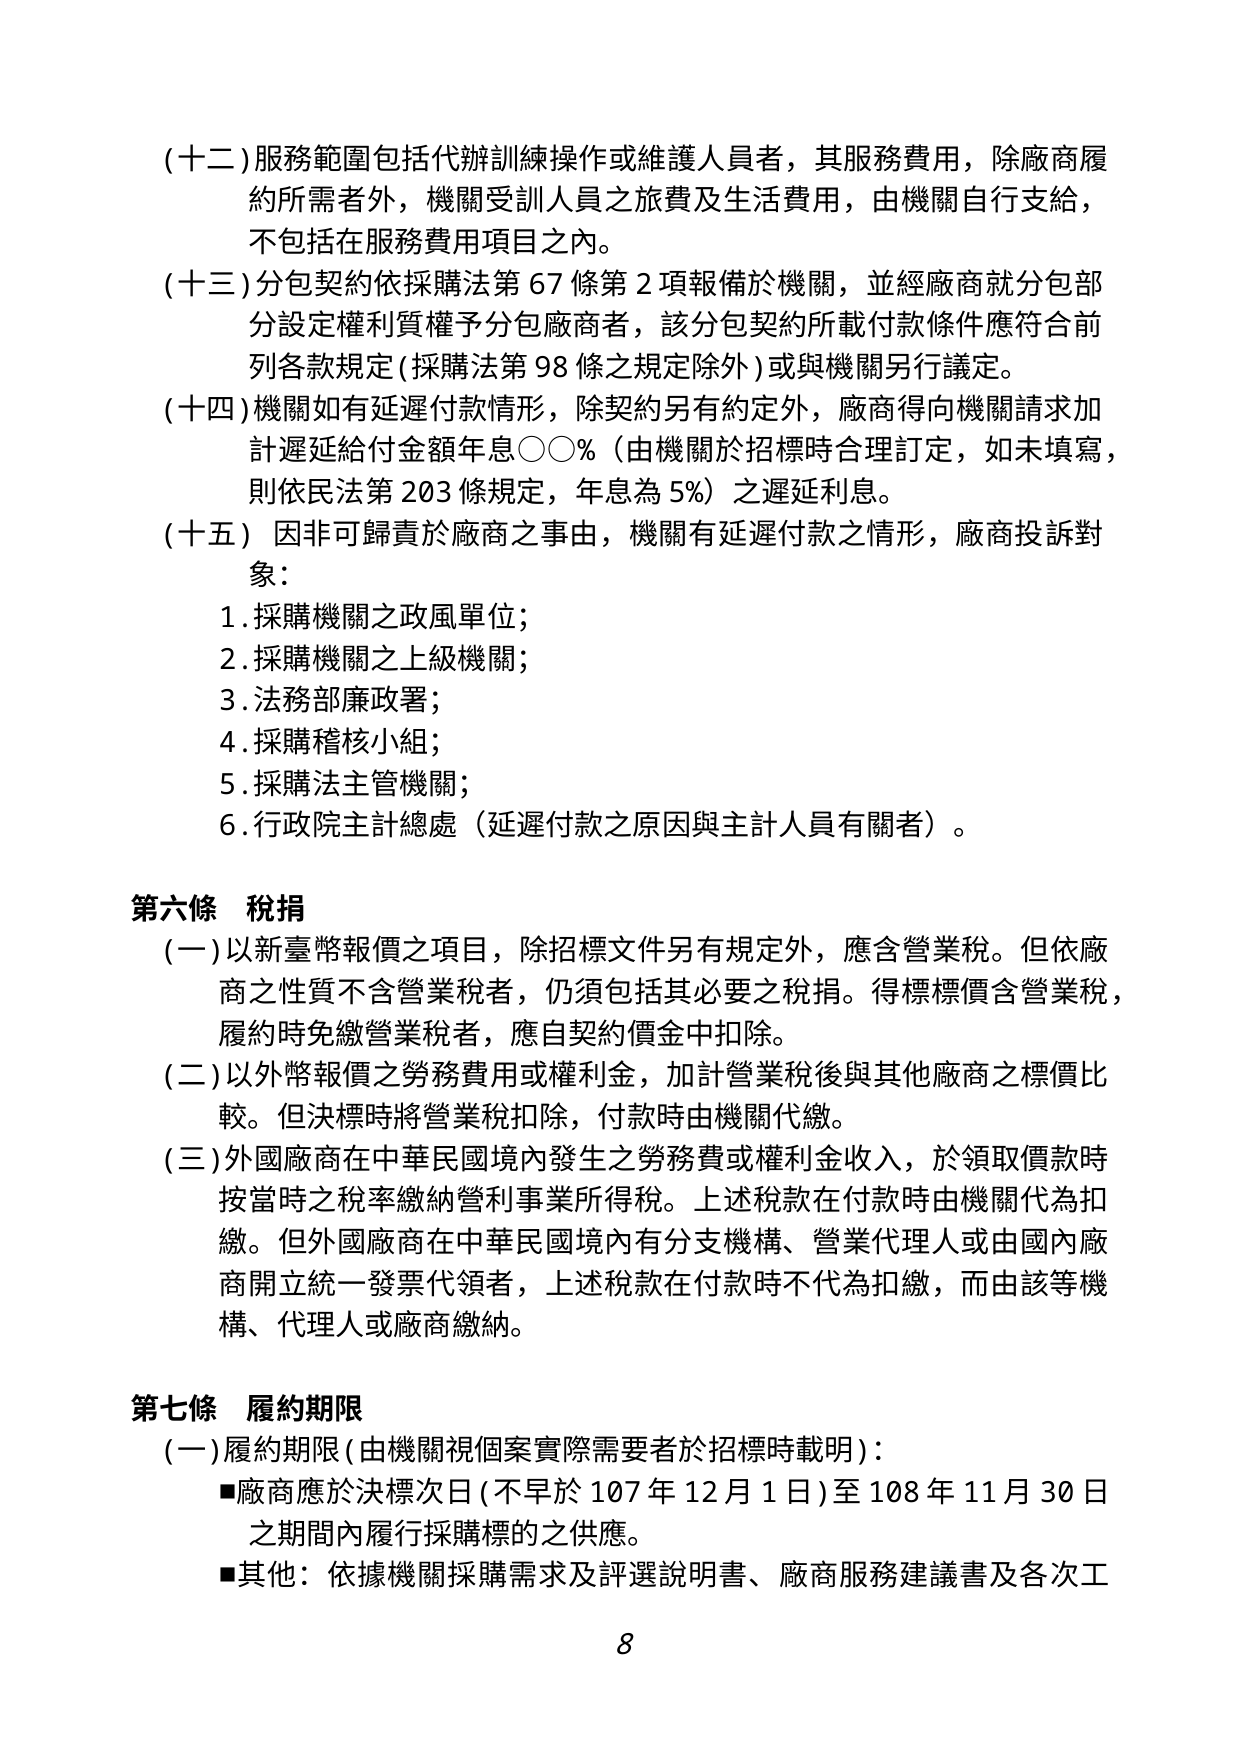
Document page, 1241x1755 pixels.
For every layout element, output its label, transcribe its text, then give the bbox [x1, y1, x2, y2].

text 5.採購法主管機關； [218, 761, 1110, 802]
text (三)外國廠商在中華民國境內發生之勞務費或權利金收入，於領取價款時按當時之稅率繳納營利事業所得稅。上述稅款在付款時由機關代為扣繳。但外國廠商在中華民國境內有分支機構、營業代理人或由國內廠商開立統一發票代領者，上述稅款在付款時不代為扣繳，而由該等機構、代理人或廠商繳納。 [159, 1136, 1110, 1344]
text 3.法務部廉政署； [218, 677, 1110, 719]
text (十二)服務範圍包括代辦訓練操作或維護人員者，其服務費用，除廠商履約所需者外，機關受訓人員之旅費及生活費用，由機關自行支給，不包括在服務費用項目之內。 [159, 136, 1110, 261]
text 1.採購機關之政風單位； [218, 594, 1110, 636]
text (十四)機關如有延遲付款情形，除契約另有約定外，廠商得向機關請求加計遲延給付金額年息○○%（由機關於招標時合理訂定，如未填寫，則依民法第203條規定，年息為5%）之遲延利息。 [159, 386, 1104, 511]
text (十三)分包契約依採購法第67條第2項報備於機關，並經廠商就分包部分設定權利質權予分包廠商者，該分包契約所載付款條件應符合前列各款規定(採購法第98條之規定除外)或與機關另行議定。 [159, 261, 1104, 386]
text (一)履約期限(由機關視個案實際需要者於招標時載明)： [159, 1427, 1110, 1469]
text (一)以新臺幣報價之項目，除招標文件另有規定外，應含營業稅。但依廠商之性質不含營業稅者，仍須包括其必要之稅捐。得標標價含營業稅，履約時免繳營業稅者，應自契約價金中扣除。 [159, 927, 1110, 1052]
text ■廠商應於決標次日(不早於107年12月1日)至108年11月30日之期間內履行採購標的之供應。 [218, 1469, 1110, 1552]
text (二)以外幣報價之勞務費用或權利金，加計營業稅後與其他廠商之標價比較。但決標時將營業稅扣除，付款時由機關代繳。 [159, 1052, 1110, 1136]
text 第七條 履約期限 [130, 1386, 1110, 1427]
text 第六條 稅捐 [130, 886, 1110, 927]
text ■其他：依據機關採購需求及評選說明書、廠商服務建議書及各次工 [218, 1552, 1110, 1594]
text (十五) 因非可歸責於廠商之事由，機關有延遲付款之情形，廠商投訴對象： [159, 511, 1104, 594]
text 4.採購稽核小組； [218, 719, 1110, 761]
text 2.採購機關之上級機關； [218, 636, 1110, 677]
text 6.行政院主計總處（延遲付款之原因與主計人員有關者）。 [218, 802, 1110, 844]
